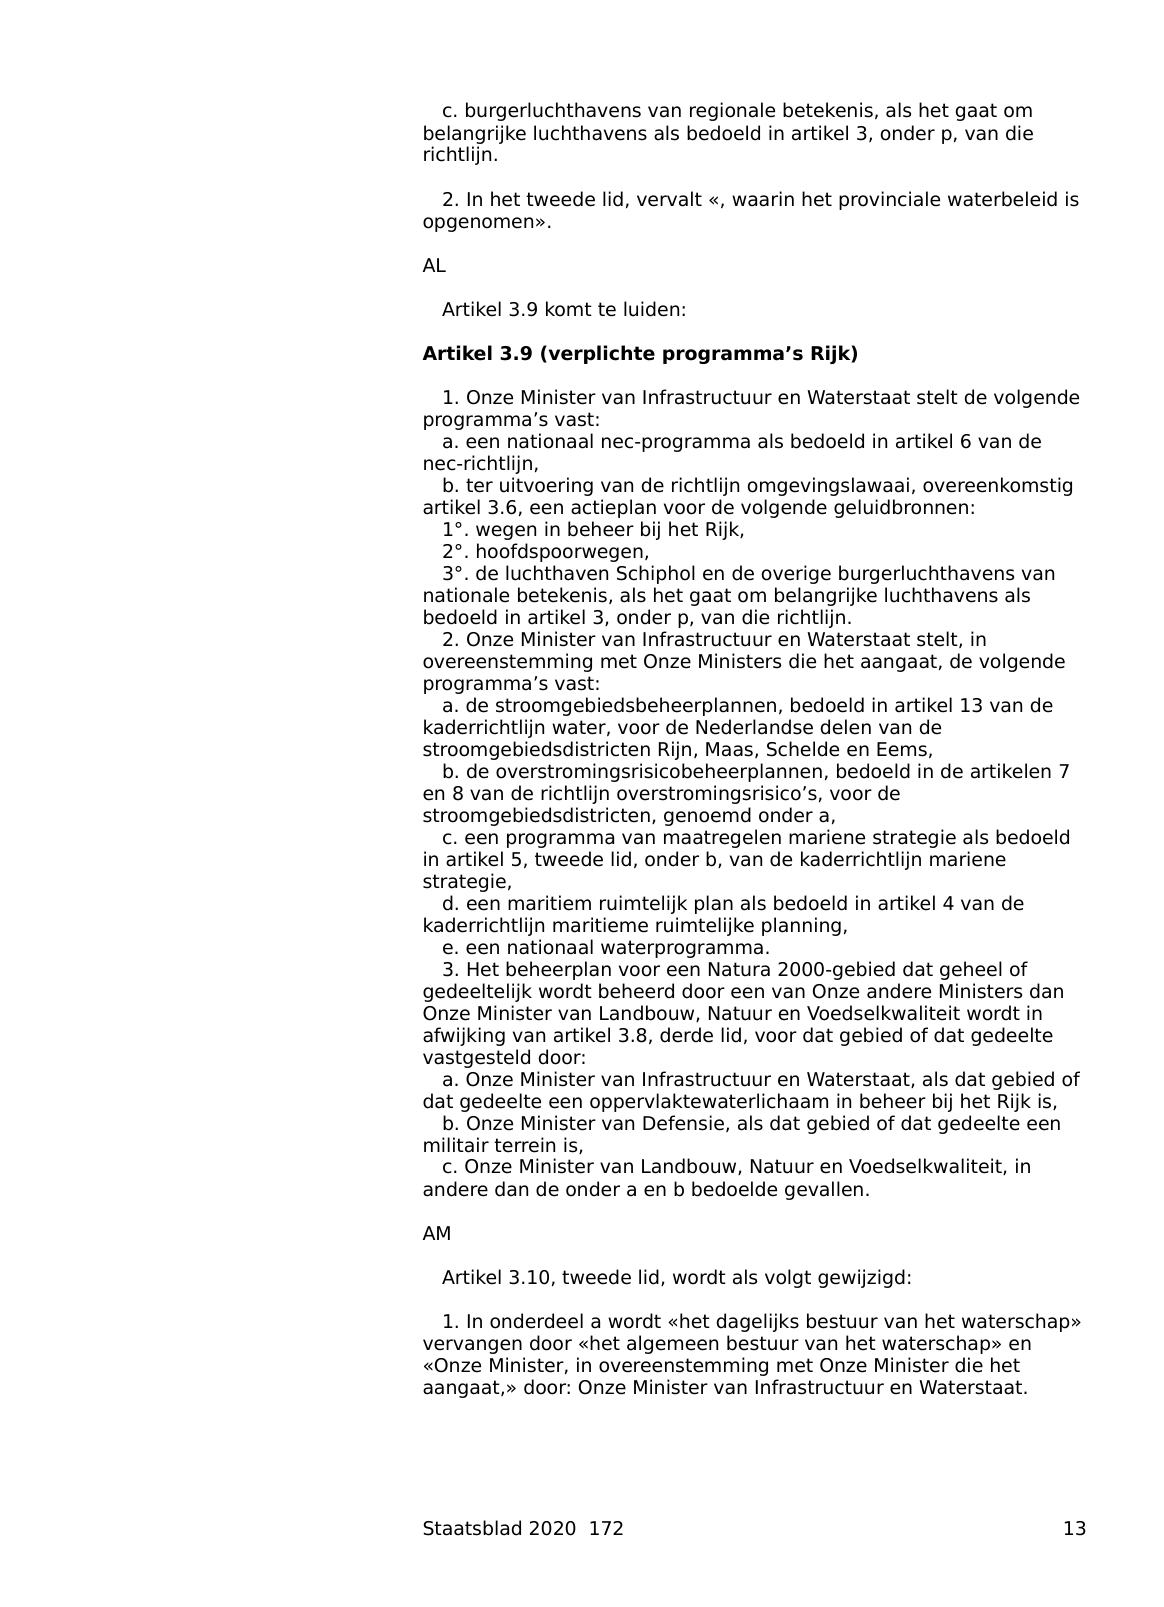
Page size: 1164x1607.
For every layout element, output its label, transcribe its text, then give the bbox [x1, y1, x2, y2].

text AM [422, 1223, 1087, 1244]
subtitle Artikel 3.9 (verplichte programma’s Rijk) [422, 343, 1087, 365]
text a. een nationaal nec-programma als bedoeld in artikel 6 van de nec-richtlijn, [422, 431, 1087, 475]
text d. een maritiem ruimtelijk plan als bedoeld in artikel 4 van de kaderrichtlijn maritieme ruimtelijke planning, [422, 893, 1087, 937]
text b. de overstromingsrisicobeheerplannen, bedoeld in de artikelen 7 en 8 van de richtlijn overstromingsrisico’s, voor de stroomgebiedsdistricten, genoemd onder a, [422, 761, 1087, 827]
text 3°. de luchthaven Schiphol en de overige burgerluchthavens van nationale betekenis, als het gaat om belangrijke luchthavens als bedoeld in artikel 3, onder p, van die richtlijn. [422, 563, 1087, 629]
text 1. In onderdeel a wordt «het dagelijks bestuur van het waterschap» vervangen door «het algemeen bestuur van het waterschap» en «Onze Minister, in overeenstemming met Onze Minister die het aangaat,» door: Onze Minister van Infrastructuur en Waterstaat. [422, 1311, 1087, 1399]
text 2. In het tweede lid, vervalt «, waarin het provinciale waterbeleid is opgenomen». [422, 188, 1087, 232]
text e. een nationaal waterprogramma. [422, 937, 1087, 959]
text c. een programma van maatregelen mariene strategie als bedoeld in artikel 5, tweede lid, onder b, van de kaderrichtlijn mariene strategie, [422, 827, 1087, 893]
text b. Onze Minister van Defensie, als dat gebied of dat gedeelte een militair terrein is, [422, 1112, 1087, 1156]
text c. Onze Minister van Landbouw, Natuur en Voedselkwaliteit, in andere dan de onder a en b bedoelde gevallen. [422, 1156, 1087, 1200]
text AL [422, 255, 1087, 277]
text 2°. hoofdspoorwegen, [422, 541, 1087, 563]
text Artikel 3.10, tweede lid, wordt als volgt gewijzigd: [422, 1267, 1087, 1289]
text 1. Onze Minister van Infrastructuur en Waterstaat stelt de volgende programma’s vast: [422, 387, 1087, 431]
text Artikel 3.9 komt te luiden: [422, 299, 1087, 321]
text c. burgerluchthavens van regionale betekenis, als het gaat om belangrijke luchthavens als bedoeld in artikel 3, onder p, van die richtlijn. [422, 100, 1087, 166]
text 1°. wegen in beheer bij het Rijk, [422, 519, 1087, 541]
text b. ter uitvoering van de richtlijn omgevingslawaai, overeenkomstig artikel 3.6, een actieplan voor de volgende geluidbronnen: [422, 475, 1087, 519]
text a. de stroomgebiedsbeheerplannen, bedoeld in artikel 13 van de kaderrichtlijn water, voor de Nederlandse delen van de stroomgebiedsdistricten Rijn, Maas, Schelde en Eems, [422, 695, 1087, 761]
text a. Onze Minister van Infrastructuur en Waterstaat, als dat gebied of dat gedeelte een oppervlaktewaterlichaam in beheer bij het Rijk is, [422, 1068, 1087, 1112]
text 2. Onze Minister van Infrastructuur en Waterstaat stelt, in overeenstemming met Onze Ministers die het aangaat, de volgende programma’s vast: [422, 629, 1087, 695]
text 3. Het beheerplan voor een Natura 2000-gebied dat geheel of gedeeltelijk wordt beheerd door een van Onze andere Ministers dan Onze Minister van Landbouw, Natuur en Voedselkwaliteit wordt in afwijking van artikel 3.8, derde lid, voor dat gebied of dat gedeelte vastgesteld door: [422, 959, 1087, 1068]
